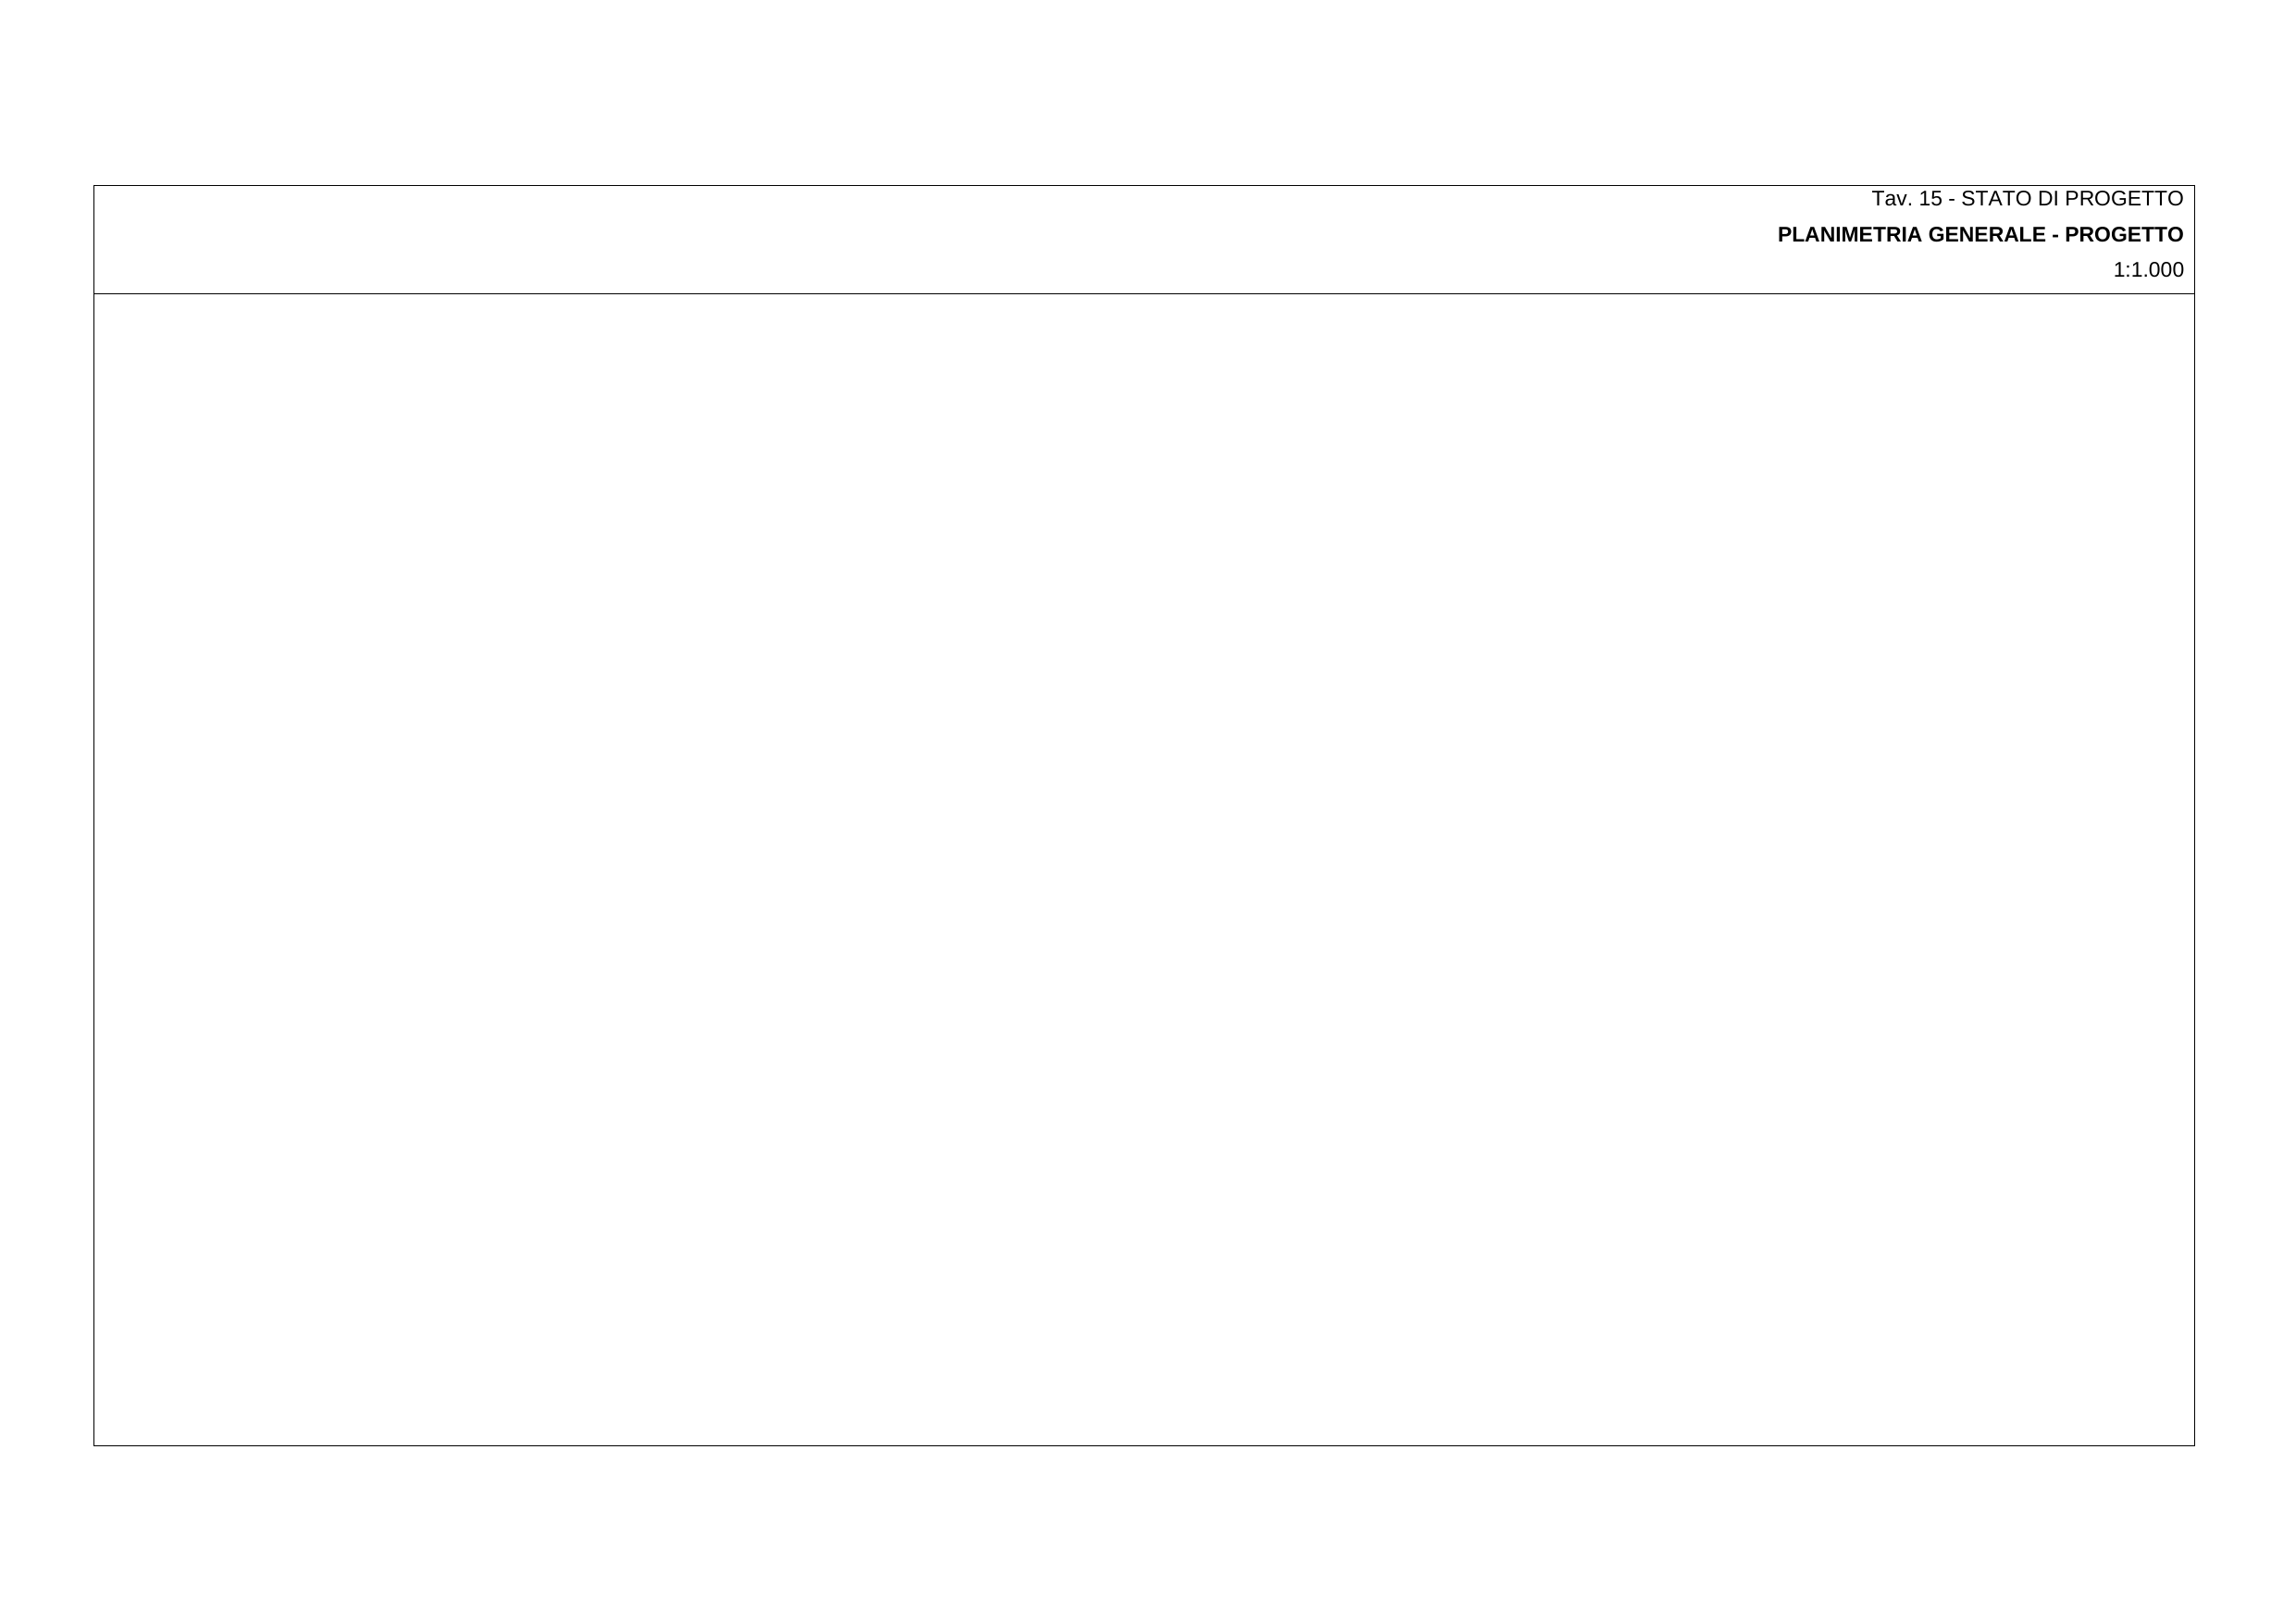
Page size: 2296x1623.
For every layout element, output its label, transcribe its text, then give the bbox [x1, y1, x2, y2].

table_cell [94, 294, 2194, 1445]
table_header Tav. 15 - STATO DI PROGETTO PLANIMETRIA GENERALE - PROGETTO 1:1.000 [94, 186, 2194, 293]
